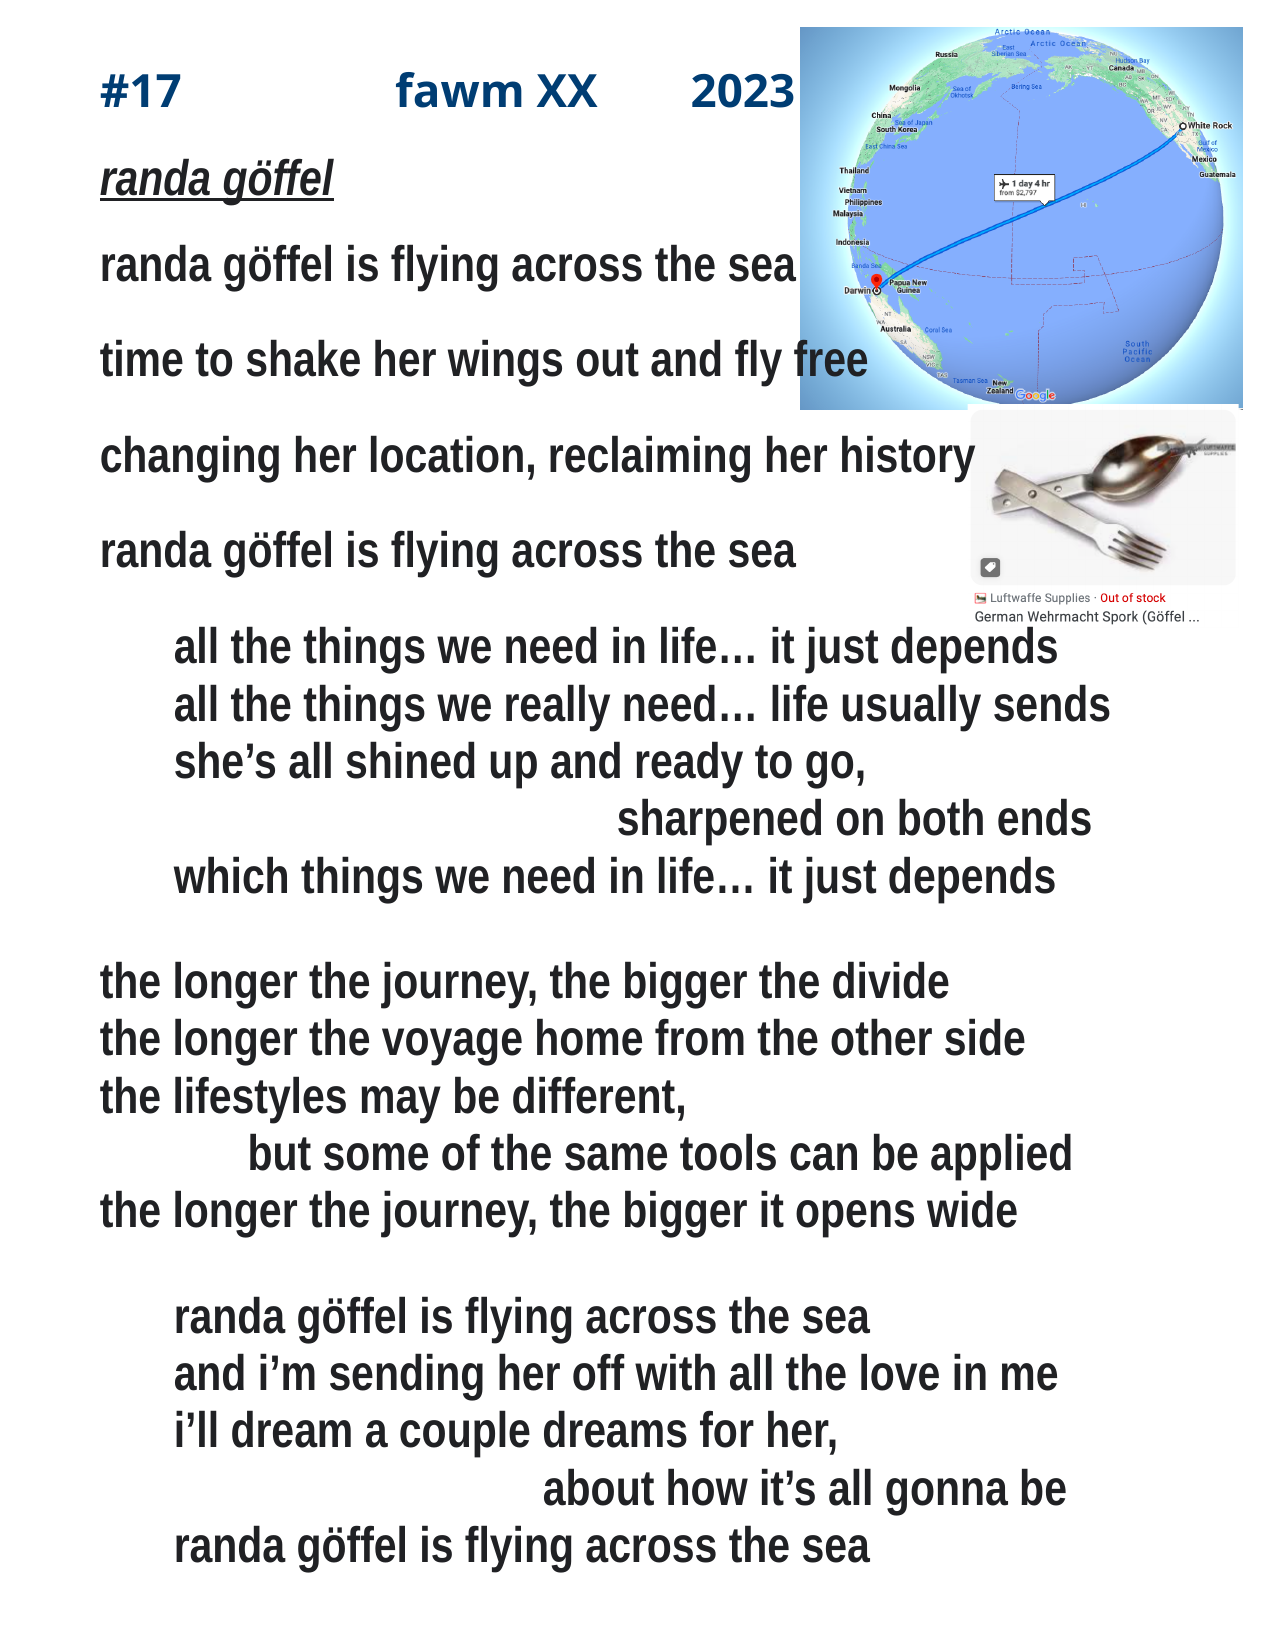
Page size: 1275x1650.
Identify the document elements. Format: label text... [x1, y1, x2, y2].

text randa göffel is flying across the sea [99, 521, 967, 578]
text the lifestyles may be different, [99, 1066, 1216, 1124]
text which things we need in life… it just depends [99, 846, 1216, 904]
text all the things we need in life… it just depends [99, 617, 1216, 674]
text but some of the same tools can be applied [99, 1124, 1216, 1181]
text the longer the journey, the bigger the divide [99, 952, 1216, 1009]
text randa göffel [99, 148, 800, 206]
text sharpened on both ends [99, 789, 1216, 846]
text the longer the journey, the bigger it opens wide [99, 1181, 1216, 1238]
text #17 fawm XX 2023 [99, 58, 800, 121]
text changing her location, reclaiming her history [99, 426, 967, 483]
text time to shake her wings out and fly free [99, 330, 800, 387]
text about how it’s all gonna be [99, 1458, 1216, 1516]
text randa göffel is flying across the sea [99, 1516, 1216, 1573]
text she’s all shined up and ready to go, [99, 732, 1216, 789]
text the longer the voyage home from the other side [99, 1009, 1216, 1066]
text i’ll dream a couple dreams for her, [99, 1401, 1216, 1458]
text all the things we really need… life usually sends [99, 674, 1216, 732]
picture [800, 27, 1243, 628]
text randa göffel is flying across the sea [99, 1286, 1216, 1344]
text and i’m sending her off with all the love in me [99, 1344, 1216, 1401]
text randa göffel is flying across the sea [99, 234, 800, 292]
